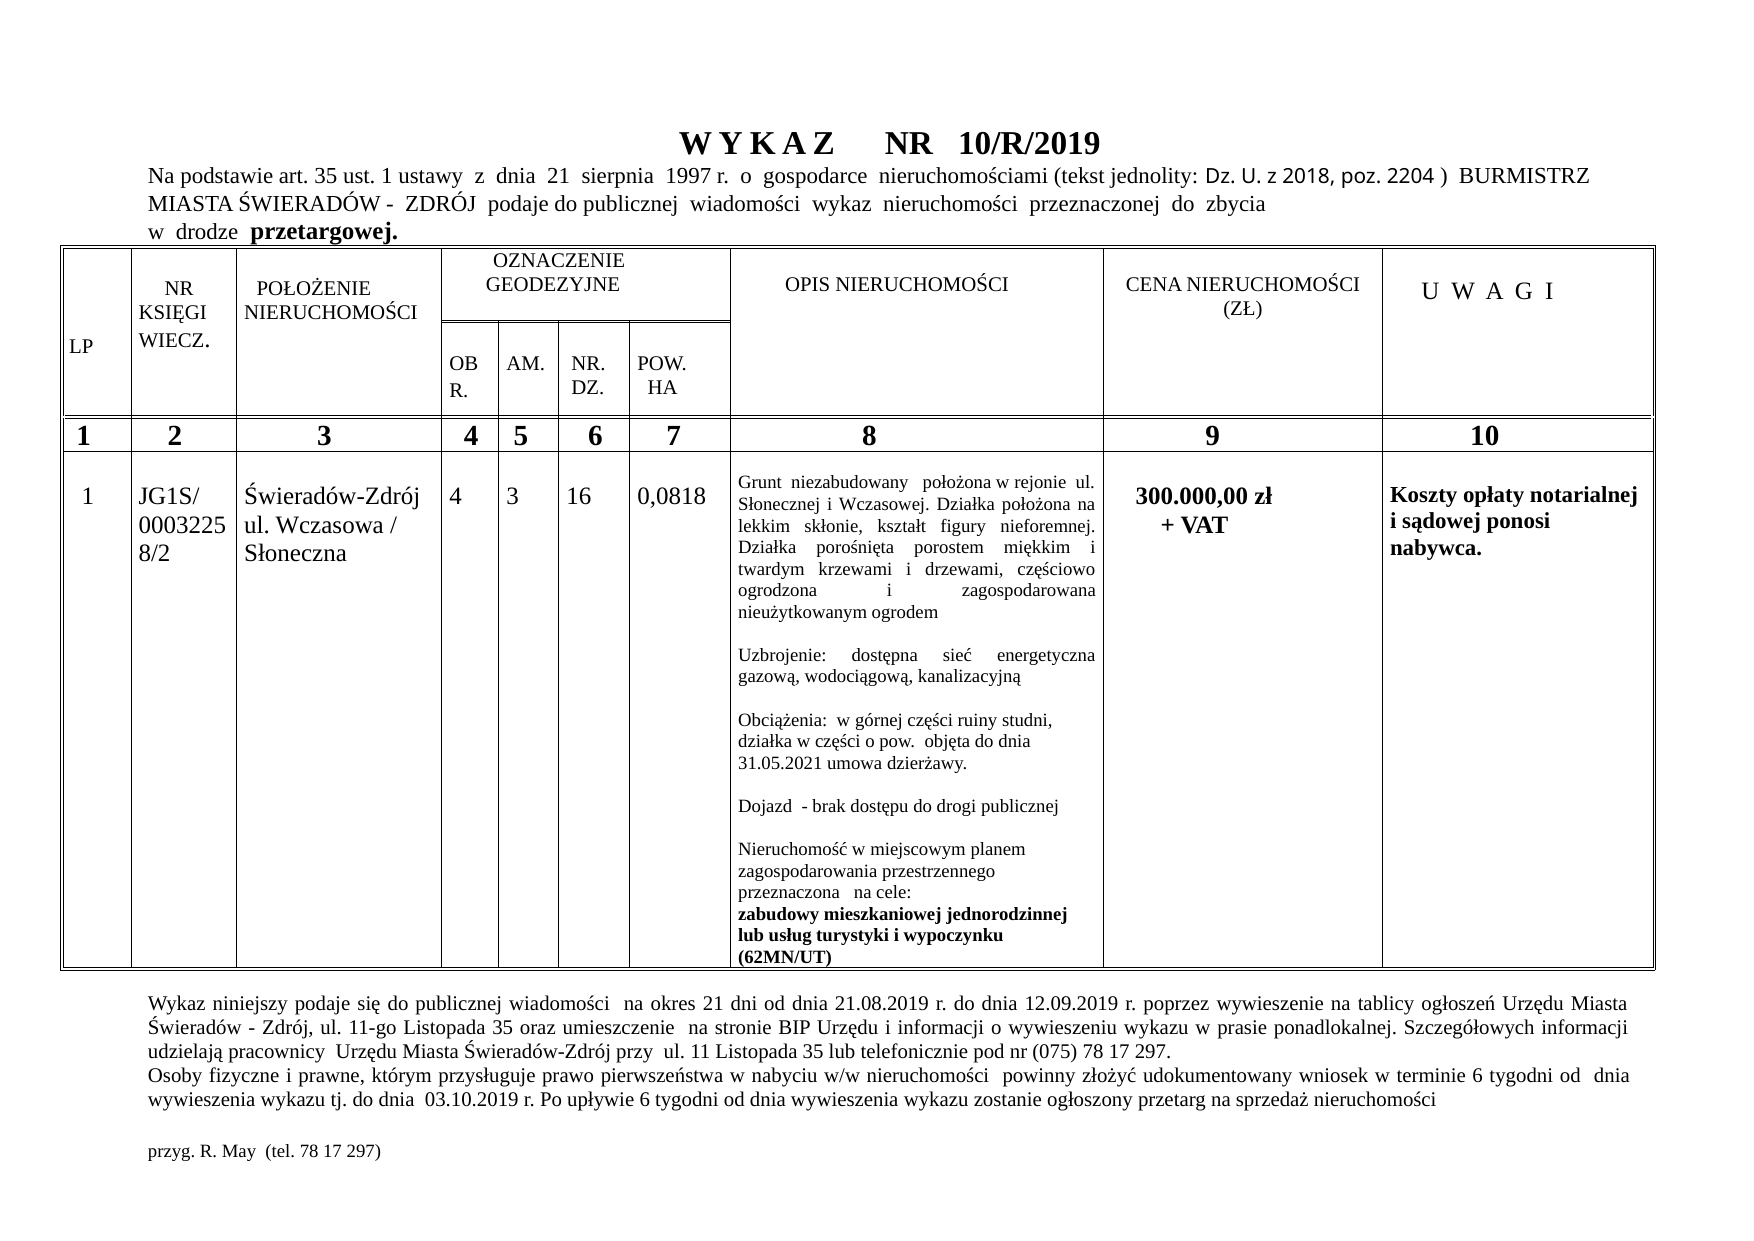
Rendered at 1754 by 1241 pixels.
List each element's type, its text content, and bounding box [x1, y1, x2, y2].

table_cell oBR. [442, 323, 498, 415]
table_cell Koszty opłaty notarialnej i sądowej ponosi nabywca. [1383, 452, 1653, 967]
table_cell 6 [559, 419, 629, 451]
text Wykaz niniejszy podaje się do publicznej wiadomości na okres 21 dni od dnia 21.08.2019 r. do dnia 12.09.2019 r. poprzez wywieszenie na tablicy ogłoszeń Urzędu Miasta Świeradów - Zdrój, ul. 11-go Listopada 35 oraz umieszczenie na stronie BIP Urzędu i informacji o wywieszeniu wykazu w prasie ponadlokalnej. Szczegółowych informacji udzielają pracownicy Urzędu Miasta Świeradów-Zdrój przy ul. 11 Listopada 35 lub telefonicznie pod nr (075) 78 17 297. [148, 991, 1631, 1063]
table_cell JG1S/00032258/2 [132, 452, 236, 967]
table_cell 4 [442, 419, 498, 451]
table_header OPIS NIERUCHOMOŚCI [731, 249, 1103, 415]
table_cell 300.000,00 zł + VAT [1104, 452, 1382, 967]
table_header CENA NIERUCHOMOŚCI (zł) [1104, 249, 1382, 415]
table_cell 4 [442, 452, 498, 967]
table_cell 3 [499, 452, 558, 967]
table_cell 0,0818 [630, 452, 730, 967]
table_header u w a g i [1383, 249, 1653, 415]
table_cell Grunt niezabudowany położona w rejonie ul. Słonecznej i Wczasowej. Działka położona na lekkim skłonie, kształt figury nieforemnej. Działka porośnięta porostem miękkim i twardym krzewami i drzewami, częściowo ogrodzona i zagospodarowana nieużytkowanym ogrodem Uzbrojenie: dostępna sieć energetyczna gazową, wodociągową, kanalizacyjną Obciążenia: w górnej części ruiny studni, działka w części o pow. objęta do dnia 31.05.2021 umowa dzierżawy. Dojazd - brak dostępu do drogi publicznej Nieruchomość w miejscowym planem zagospodarowania przestrzennego przeznaczona na cele: zabudowy mieszkaniowej jednorodzinnej lub usług turystyki i wypoczynku (62MN/UT) [731, 452, 1103, 967]
text Osoby fizyczne i prawne, którym przysługuje prawo pierwszeństwa w nabyciu w/w nieruchomości powinny złożyć udokumentowany wniosek w terminie 6 tygodni od dnia wywieszenia wykazu tj. do dnia 03.10.2019 r. Po upływie 6 tygodni od dnia wywieszenia wykazu zostanie ogłoszony przetarg na sprzedaż nieruchomości [148, 1063, 1631, 1111]
table_cell NR. DZ. [559, 323, 629, 415]
table_cell 2 [132, 419, 236, 451]
table_header Lp [64, 249, 131, 415]
table_cell Świeradów-Zdrój ul. Wczasowa / Słoneczna [237, 452, 441, 967]
table_cell 1 [64, 452, 131, 967]
table_cell 9 [1104, 419, 1382, 451]
table_header oZNACZENIE gEODEZYJNE [442, 249, 730, 319]
text przyg. R. May (tel. 78 17 297) [148, 1140, 1631, 1162]
table_cell 1 [62, 415, 131, 451]
table_header POŁOŻENIE NIERUCHOMOŚCI [237, 249, 441, 415]
table_cell 5 [499, 419, 558, 451]
table_cell 10 [1383, 415, 1654, 451]
table_cell AM. [499, 323, 558, 415]
text Na podstawie art. 35 ust. 1 ustawy z dnia 21 sierpnia 1997 r. o gospodarce nieruchomościami (tekst jednolity: Dz. U. z 2018, poz. 2204 ) BURMISTRZ MIASTA ŚWIERADÓW - ZDRÓJ podaje do publicznej wiadomości wykaz nieruchomości przeznaczonej do zbycia [148, 162, 1631, 216]
table_cell POW. Ha [630, 323, 730, 415]
text w drodze przetargowej. [148, 216, 1631, 245]
table_cell 8 [731, 419, 1103, 451]
table_cell 3 [237, 419, 441, 451]
table_header nr Księgi Wiecz. [132, 249, 236, 415]
table_cell 7 [630, 419, 730, 451]
text W Y K A Z NR 10/R/2019 [148, 123, 1631, 162]
table_cell 16 [559, 452, 629, 967]
